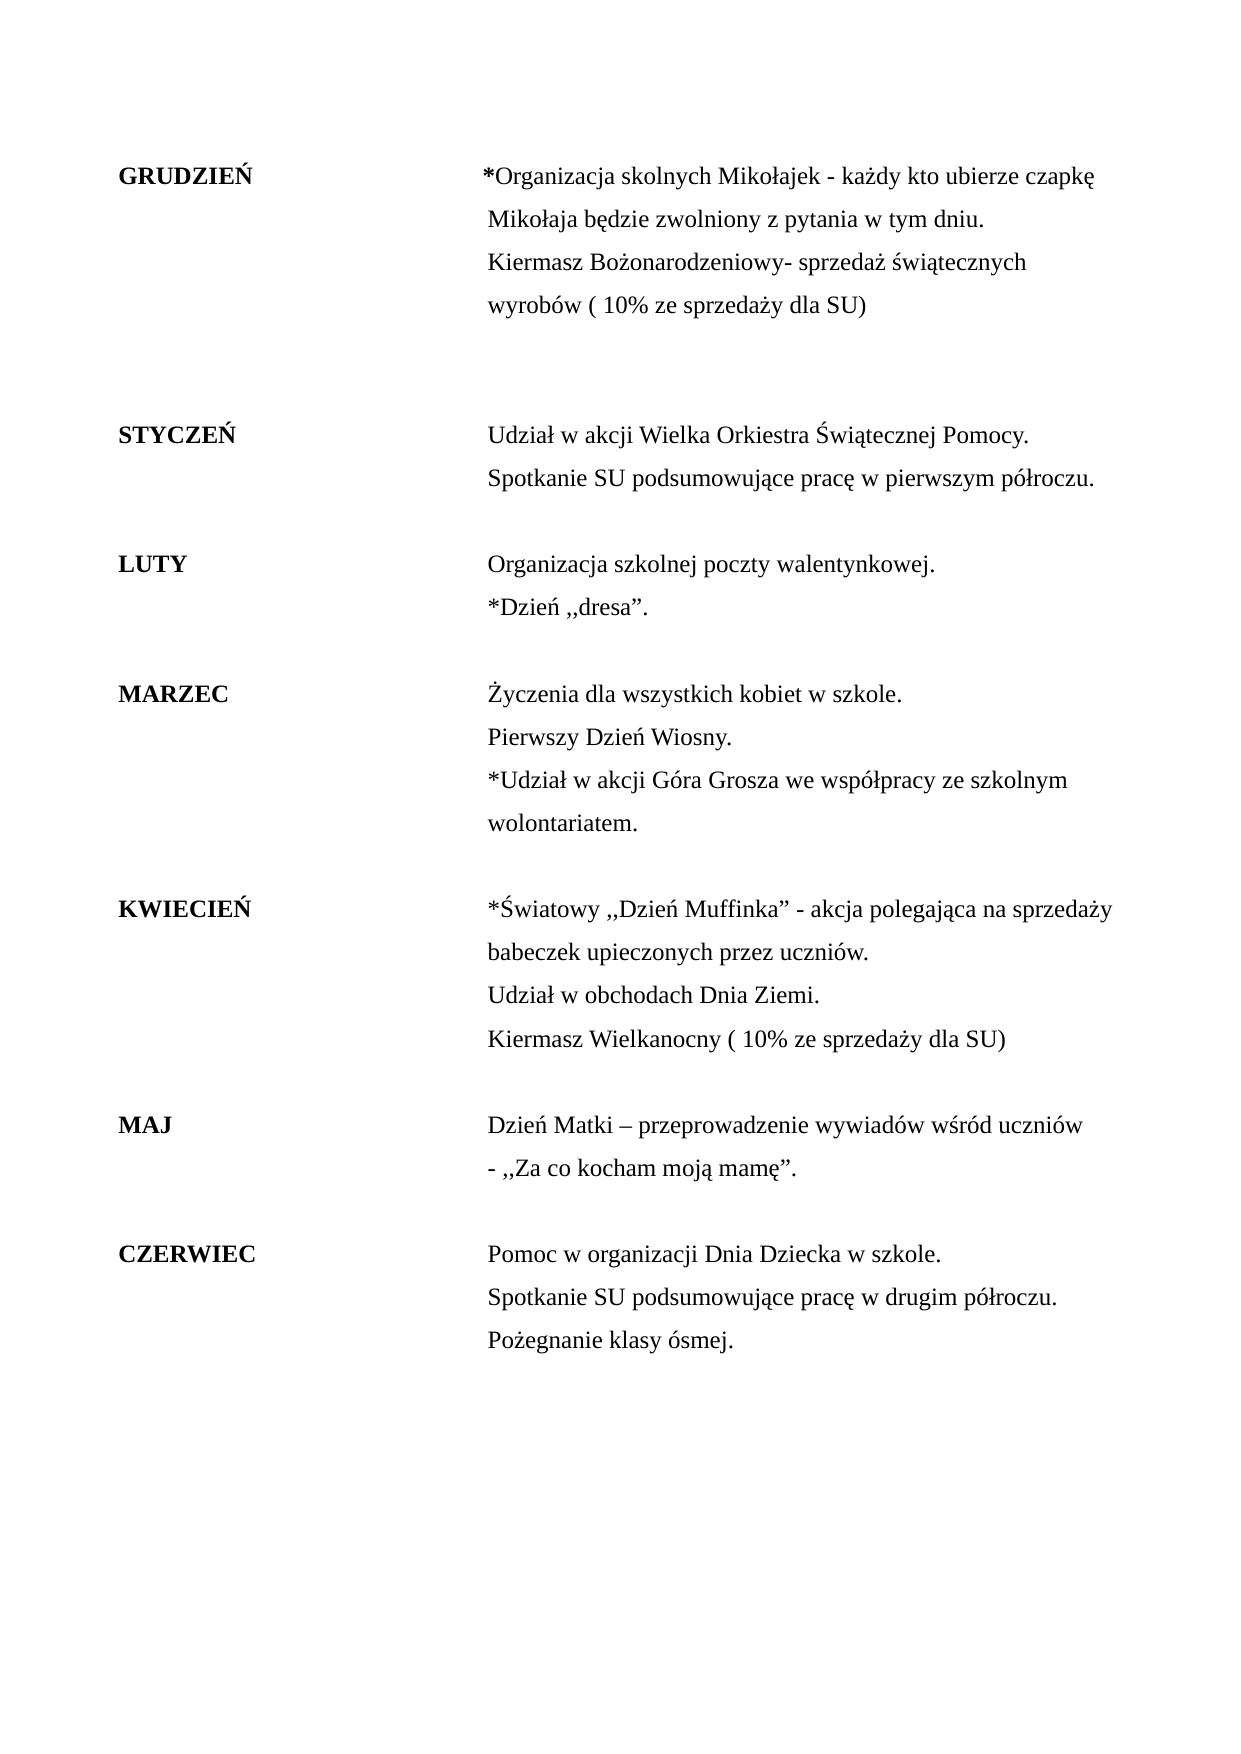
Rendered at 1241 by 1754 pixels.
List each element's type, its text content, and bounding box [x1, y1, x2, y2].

text Udział w obchodach Dnia Ziemi. [118, 981, 1122, 1009]
text Kiermasz Bożonarodzeniowy- sprzedaż świątecznych [118, 247, 1122, 276]
text Spotkanie SU podsumowujące pracę w drugim półroczu. [118, 1282, 1122, 1311]
text GRUDZIEŃ *Organizacja skolnych Mikołajek - każdy kto ubierze czapkę [118, 161, 1122, 190]
text MARZEC Życzenia dla wszystkich kobiet w szkole. [118, 679, 1122, 707]
text MAJ Dzień Matki – przeprowadzenie wywiadów wśród uczniów - ,,Za co kocham moją mamę”. [118, 1110, 1122, 1182]
text CZERWIEC Pomoc w organizacji Dnia Dziecka w szkole. [118, 1239, 1122, 1268]
text KWIECIEŃ *Światowy ,,Dzień Muffinka” - akcja polegająca na sprzedaży babeczek upieczonych przez uczniów. [118, 894, 1122, 966]
text Pożegnanie klasy ósmej. [118, 1326, 1122, 1354]
text *Udział w akcji Góra Grosza we współpracy ze szkolnym wolontariatem. [118, 765, 1122, 837]
text wyrobów ( 10% ze sprzedaży dla SU) [118, 291, 1122, 319]
text Kiermasz Wielkanocny ( 10% ze sprzedaży dla SU) [118, 1024, 1122, 1052]
text *Dzień ,,dresa”. [118, 592, 1122, 621]
text STYCZEŃ Udział w akcji Wielka Orkiestra Świątecznej Pomocy. [118, 420, 1122, 449]
text Mikołaja będzie zwolniony z pytania w tym dniu. [118, 204, 1122, 233]
text Pierwszy Dzień Wiosny. [118, 722, 1122, 751]
text LUTY Organizacja szkolnej poczty walentynkowej. [118, 549, 1122, 578]
text Spotkanie SU podsumowujące pracę w pierwszym półroczu. [118, 463, 1122, 492]
